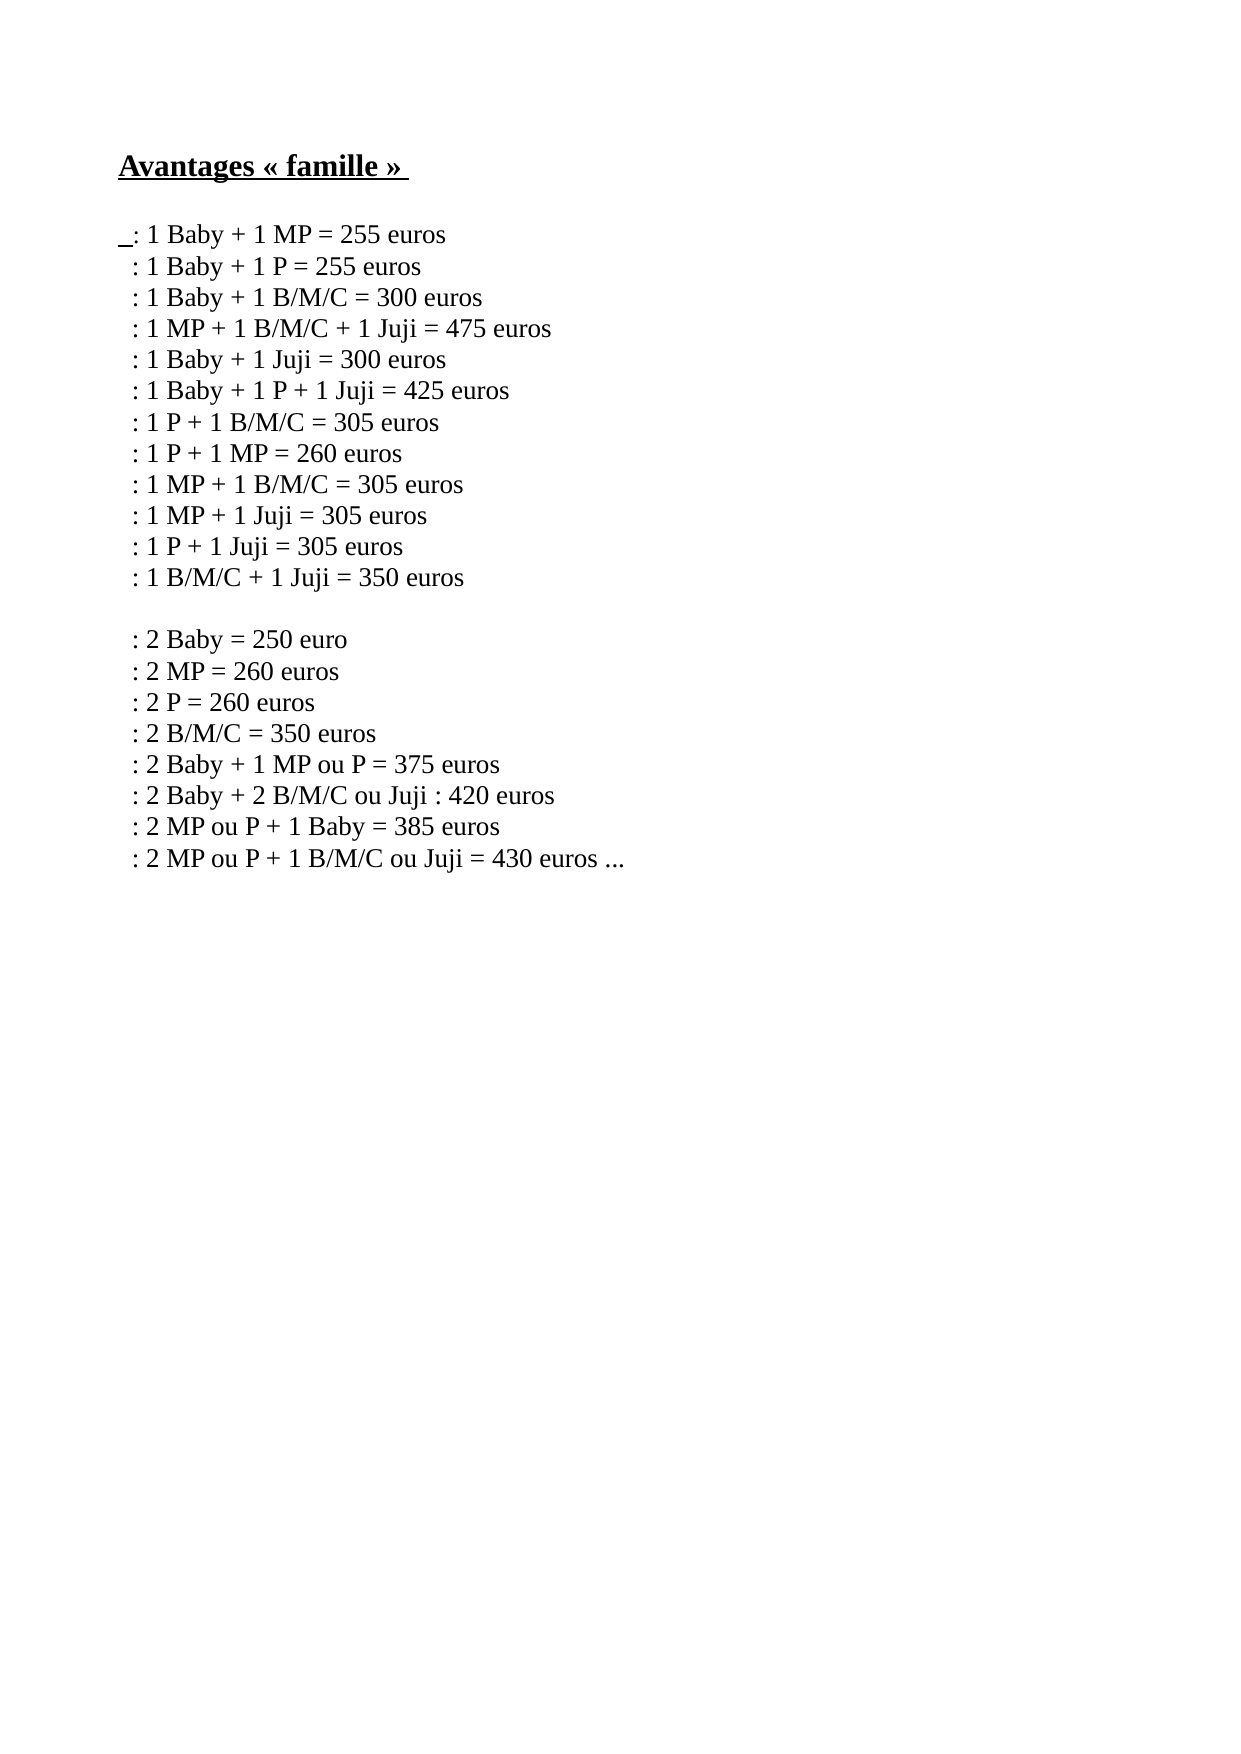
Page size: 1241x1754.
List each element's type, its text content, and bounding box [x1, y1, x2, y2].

text : 1 Baby + 1 P + 1 Juji = 425 euros [118, 374, 1122, 406]
text : 1 Baby + 1 B/M/C = 300 euros [118, 281, 1122, 312]
text : 2 MP ou P + 1 B/M/C ou Juji = 430 euros ... [118, 842, 1122, 873]
text : 2 MP = 260 euros [118, 655, 1122, 686]
text : 1 P + 1 B/M/C = 305 euros [118, 406, 1122, 437]
text : 2 P = 260 euros [118, 686, 1122, 717]
text : 1 P + 1 Juji = 305 euros [118, 530, 1122, 561]
text : 2 Baby + 1 MP ou P = 375 euros [118, 748, 1122, 779]
text : 1 MP + 1 B/M/C + 1 Juji = 475 euros [118, 312, 1122, 343]
text : 1 P + 1 MP = 260 euros [118, 437, 1122, 468]
text : 1 MP + 1 B/M/C = 305 euros [118, 468, 1122, 499]
text : 1 Baby + 1 MP = 255 euros [118, 216, 1122, 250]
text Avantages « famille » [118, 147, 1122, 183]
text : 2 Baby = 250 euro [118, 624, 1122, 655]
text : 2 B/M/C = 350 euros [118, 717, 1122, 748]
text : 2 Baby + 2 B/M/C ou Juji : 420 euros [118, 779, 1122, 811]
text : 1 MP + 1 Juji = 305 euros [118, 499, 1122, 530]
text : 2 MP ou P + 1 Baby = 385 euros [118, 811, 1122, 842]
text : 1 Baby + 1 Juji = 300 euros [118, 343, 1122, 374]
text : 1 B/M/C + 1 Juji = 350 euros [118, 561, 1122, 592]
text : 1 Baby + 1 P = 255 euros [118, 250, 1122, 281]
